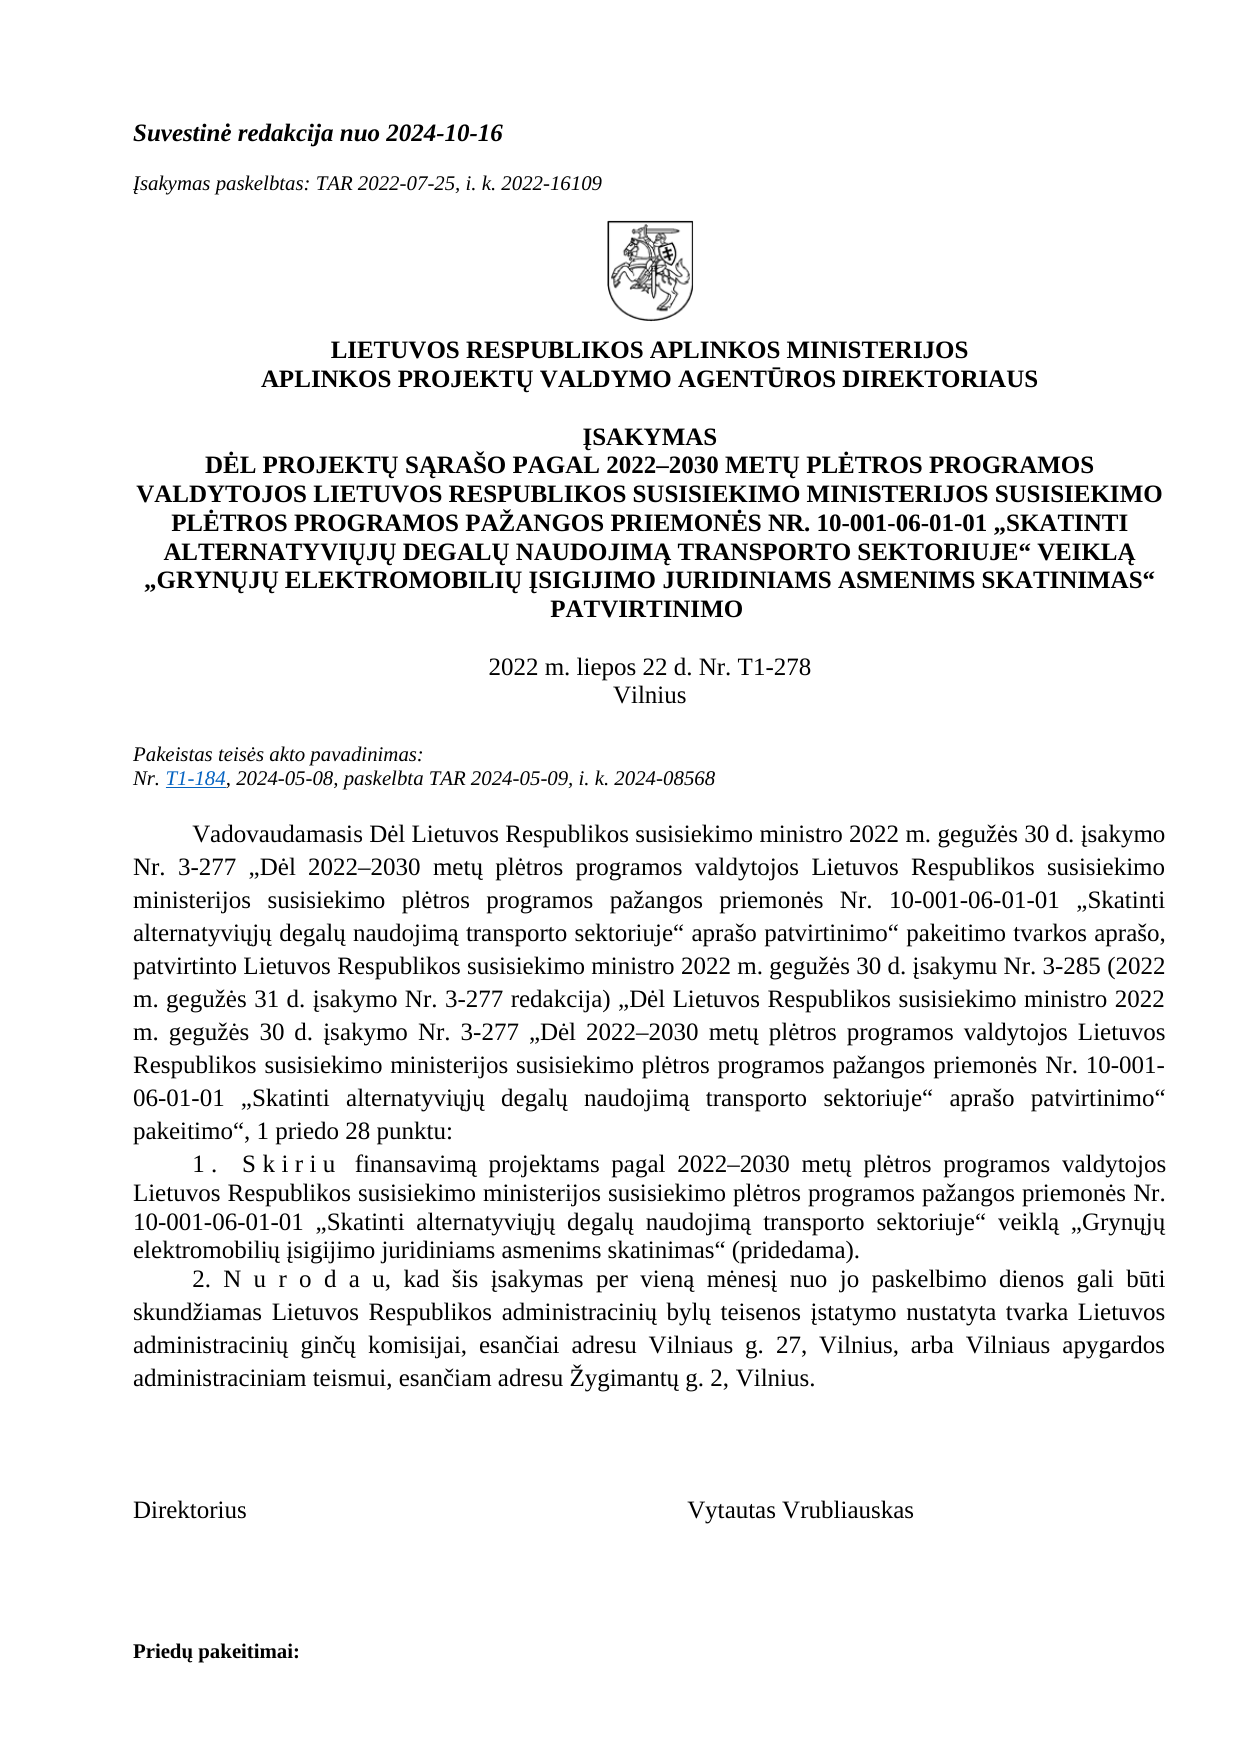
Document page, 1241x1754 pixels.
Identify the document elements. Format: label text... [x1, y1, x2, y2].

text 2. N u r o d a u, kad šis įsakymas per vieną mėnesį nuo jo paskelbimo dienos gali būti skundžiamas Lietuvos Respublikos administracinių bylų teisenos įstatymo nustatyta tvarka Lietuvos administracinių ginčų komisijai, esančiai adresu Vilniaus g. 27, Vilnius, arba Vilniaus apygardos administraciniam teismui, esančiam adresu Žygimantų g. 2, Vilnius. [133, 1264, 1167, 1392]
text 2022 m. liepos 22 d. Nr. T1-278 [133, 652, 1167, 680]
text Nr. T1-184, 2024-05-08, paskelbta TAR 2024-05-09, i. k. 2024-08568 [133, 766, 1167, 790]
text Vilnius [133, 680, 1167, 709]
text DĖL PROJEKTŲ SĄRAŠO PAGAL 2022–2030 METŲ PLĖTROS PROGRAMOS VALDYTOJOS LIETUVOS RESPUBLIKOS SUSISIEKIMO MINISTERIJOS SUSISIEKIMO PLĖTROS PROGRAMOS PAŽANGOS PRIEMONĖS NR. 10-001-06-01-01 „SKATINTI ALTERNATYVIŲJŲ DEGALŲ NAUDOJIMĄ TRANSPORTO SEKTORIUJE“ VEIKLĄ „GRYNŲJŲ ELEKTROMOBILIŲ ĮSIGIJIMO JURIDINIAMS ASMENIMS SKATINIMAS“ PATVIRTINIMO [133, 450, 1167, 623]
text LIETUVOS RESPUBLIKOS APLINKOS MINISTERIJOS [133, 335, 1167, 364]
text Įsakymas [133, 422, 1167, 450]
text Priedų pakeitimai: [133, 1639, 1167, 1663]
text Įsakymas paskelbtas: TAR 2022-07-25, i. k. 2022-16109 [133, 171, 1167, 195]
text 1. Skiriu finansavimą projektams pagal 2022–2030 metų plėtros programos valdytojos Lietuvos Respublikos susisiekimo ministerijos susisiekimo plėtros programos pažangos priemonės Nr. 10-001-06-01-01 „Skatinti alternatyviųjų degalų naudojimą transporto sektoriuje“ veiklą „Grynųjų elektromobilių įsigijimo juridiniams asmenims skatinimas“ (pridedama). [133, 1149, 1167, 1264]
text APLINKOS PROJEKTŲ VALDYMO AGENTŪROS DIREKTORIAUS [133, 364, 1167, 393]
text Pakeistas teisės akto pavadinimas: [133, 742, 1167, 766]
text Direktorius Vytautas Vrubliauskas [133, 1495, 1167, 1524]
text Vadovaudamasis Dėl Lietuvos Respublikos susisiekimo ministro 2022 m. gegužės 30 d. įsakymo Nr. 3-277 „Dėl 2022–2030 metų plėtros programos valdytojos Lietuvos Respublikos susisiekimo ministerijos susisiekimo plėtros programos pažangos priemonės Nr. 10-001-06-01-01 „Skatinti alternatyviųjų degalų naudojimą transporto sektoriuje“ aprašo patvirtinimo“ pakeitimo tvarkos aprašo, patvirtinto Lietuvos Respublikos susisiekimo ministro 2022 m. gegužės 30 d. įsakymu Nr. 3-285 (2022 m. gegužės 31 d. įsakymo Nr. 3-277 redakcija) „Dėl Lietuvos Respublikos susisiekimo ministro 2022 m. gegužės 30 d. įsakymo Nr. 3-277 „Dėl 2022–2030 metų plėtros programos valdytojos Lietuvos Respublikos susisiekimo ministerijos susisiekimo plėtros programos pažangos priemonės Nr. 10-001-06-01-01 „Skatinti alternatyviųjų degalų naudojimą transporto sektoriuje“ aprašo patvirtinimo“ pakeitimo“, 1 priedo 28 punktu: [133, 819, 1167, 1145]
text Suvestinė redakcija nuo 2024-10-16 [133, 118, 1167, 147]
